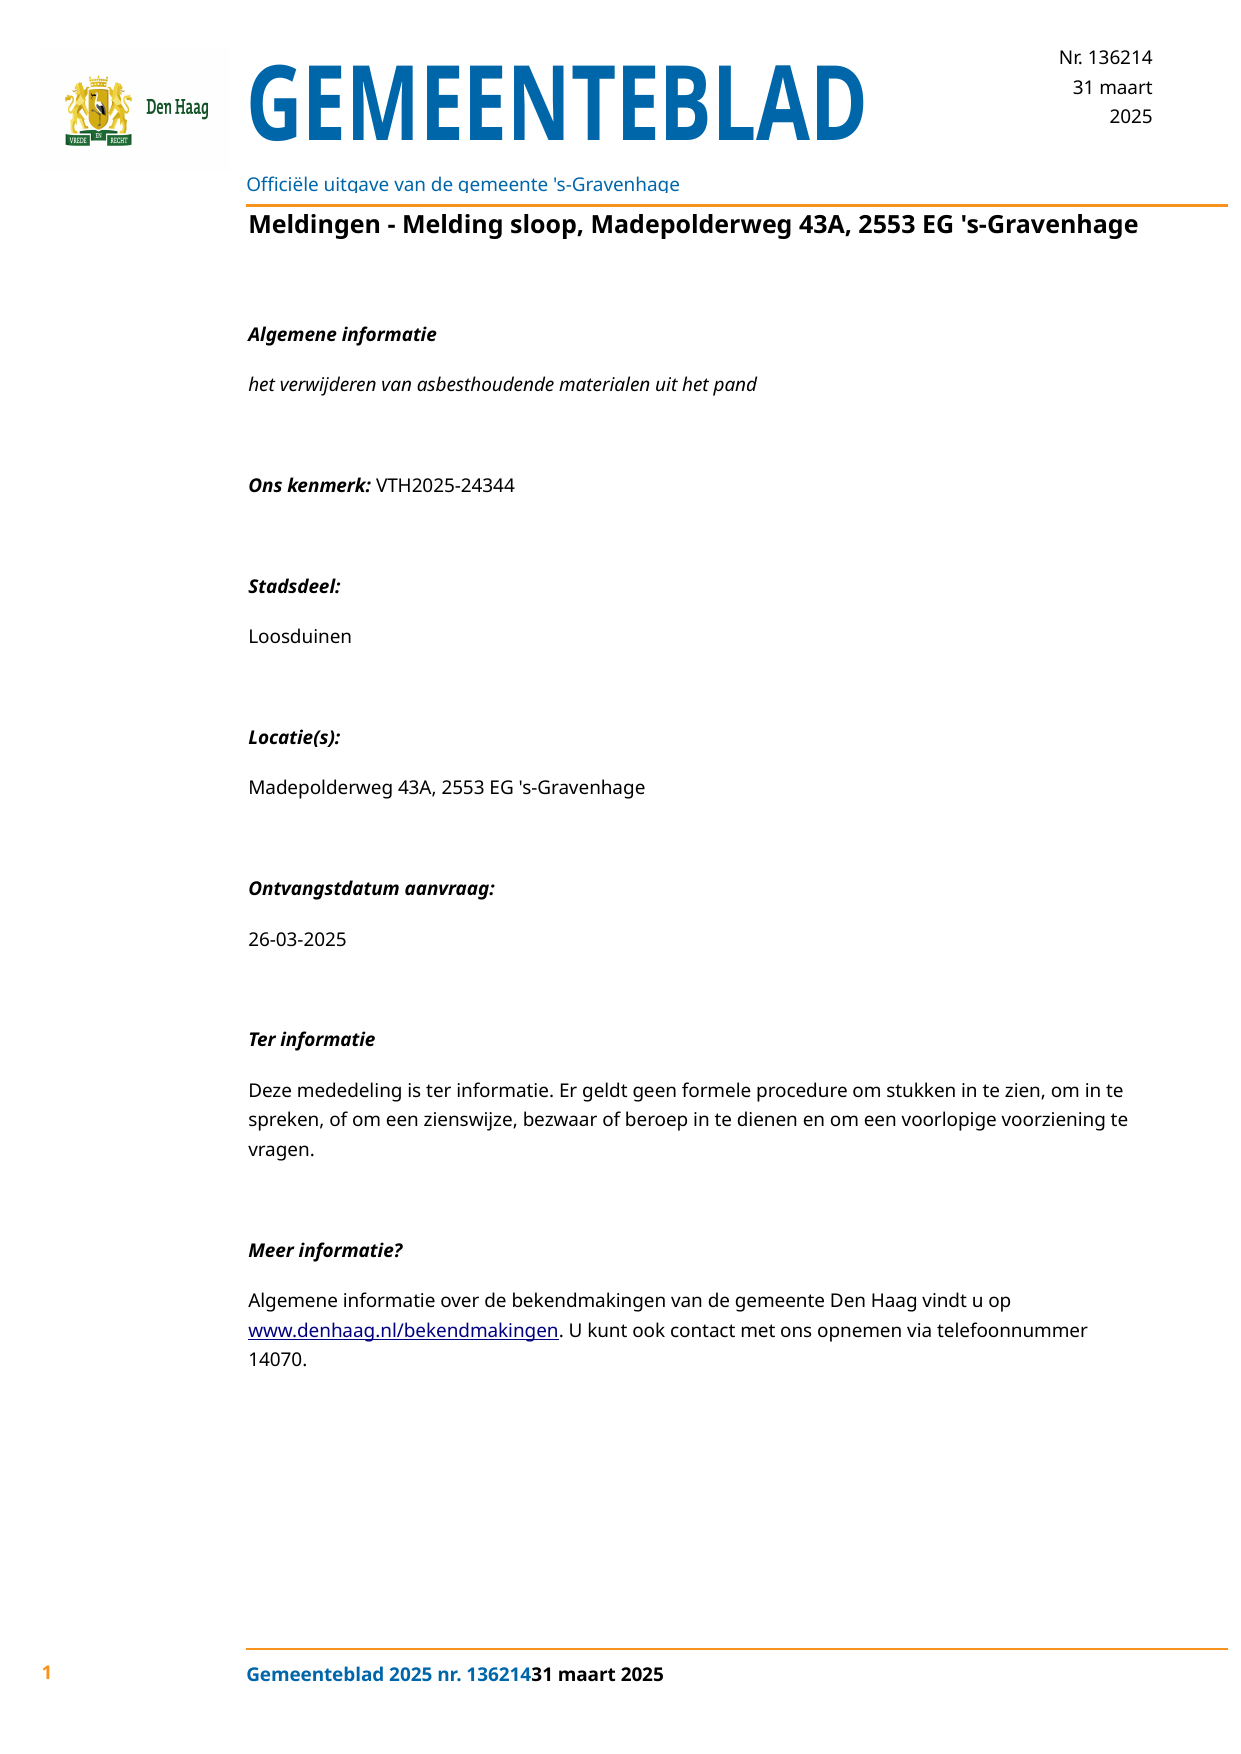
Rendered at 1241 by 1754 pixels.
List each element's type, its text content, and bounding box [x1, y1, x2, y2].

text Algemene informatie [248, 321, 1152, 346]
text Meldingen - Melding sloop, Madepolderweg 43A, 2553 EG 's-Gravenhage [248, 207, 1152, 241]
text Loosduinen [248, 623, 1152, 649]
text Algemene informatie over de bekendmakingen van de gemeente Den Haag vindt u op www.denhaag.nl/bekendmakingen. U kunt ook contact met ons opnemen via telefoonnummer 14070. [248, 1287, 1152, 1372]
text het verwijderen van asbesthoudende materialen uit het pand [248, 371, 1152, 397]
text Ons kenmerk: VTH2025-24344 [248, 472, 1152, 498]
text Madepolderweg 43A, 2553 EG 's-Gravenhage [248, 774, 1152, 800]
text 26-03-2025 [248, 926, 1152, 951]
text Stadsdeel: [248, 573, 1152, 598]
text Locatie(s): [248, 724, 1152, 750]
text Ter informatie [248, 1027, 1152, 1052]
text Meer informatie? [248, 1237, 1152, 1263]
picture [41, 47, 231, 172]
text Ontvangstdatum aanvraag: [248, 875, 1152, 901]
text Deze mededeling is ter informatie. Er geldt geen formele procedure om stukken in te zien, om in te spreken, of om een zienswijze, bezwaar of beroep in te dienen en om een voorlopige voorziening te vragen. [248, 1077, 1152, 1162]
